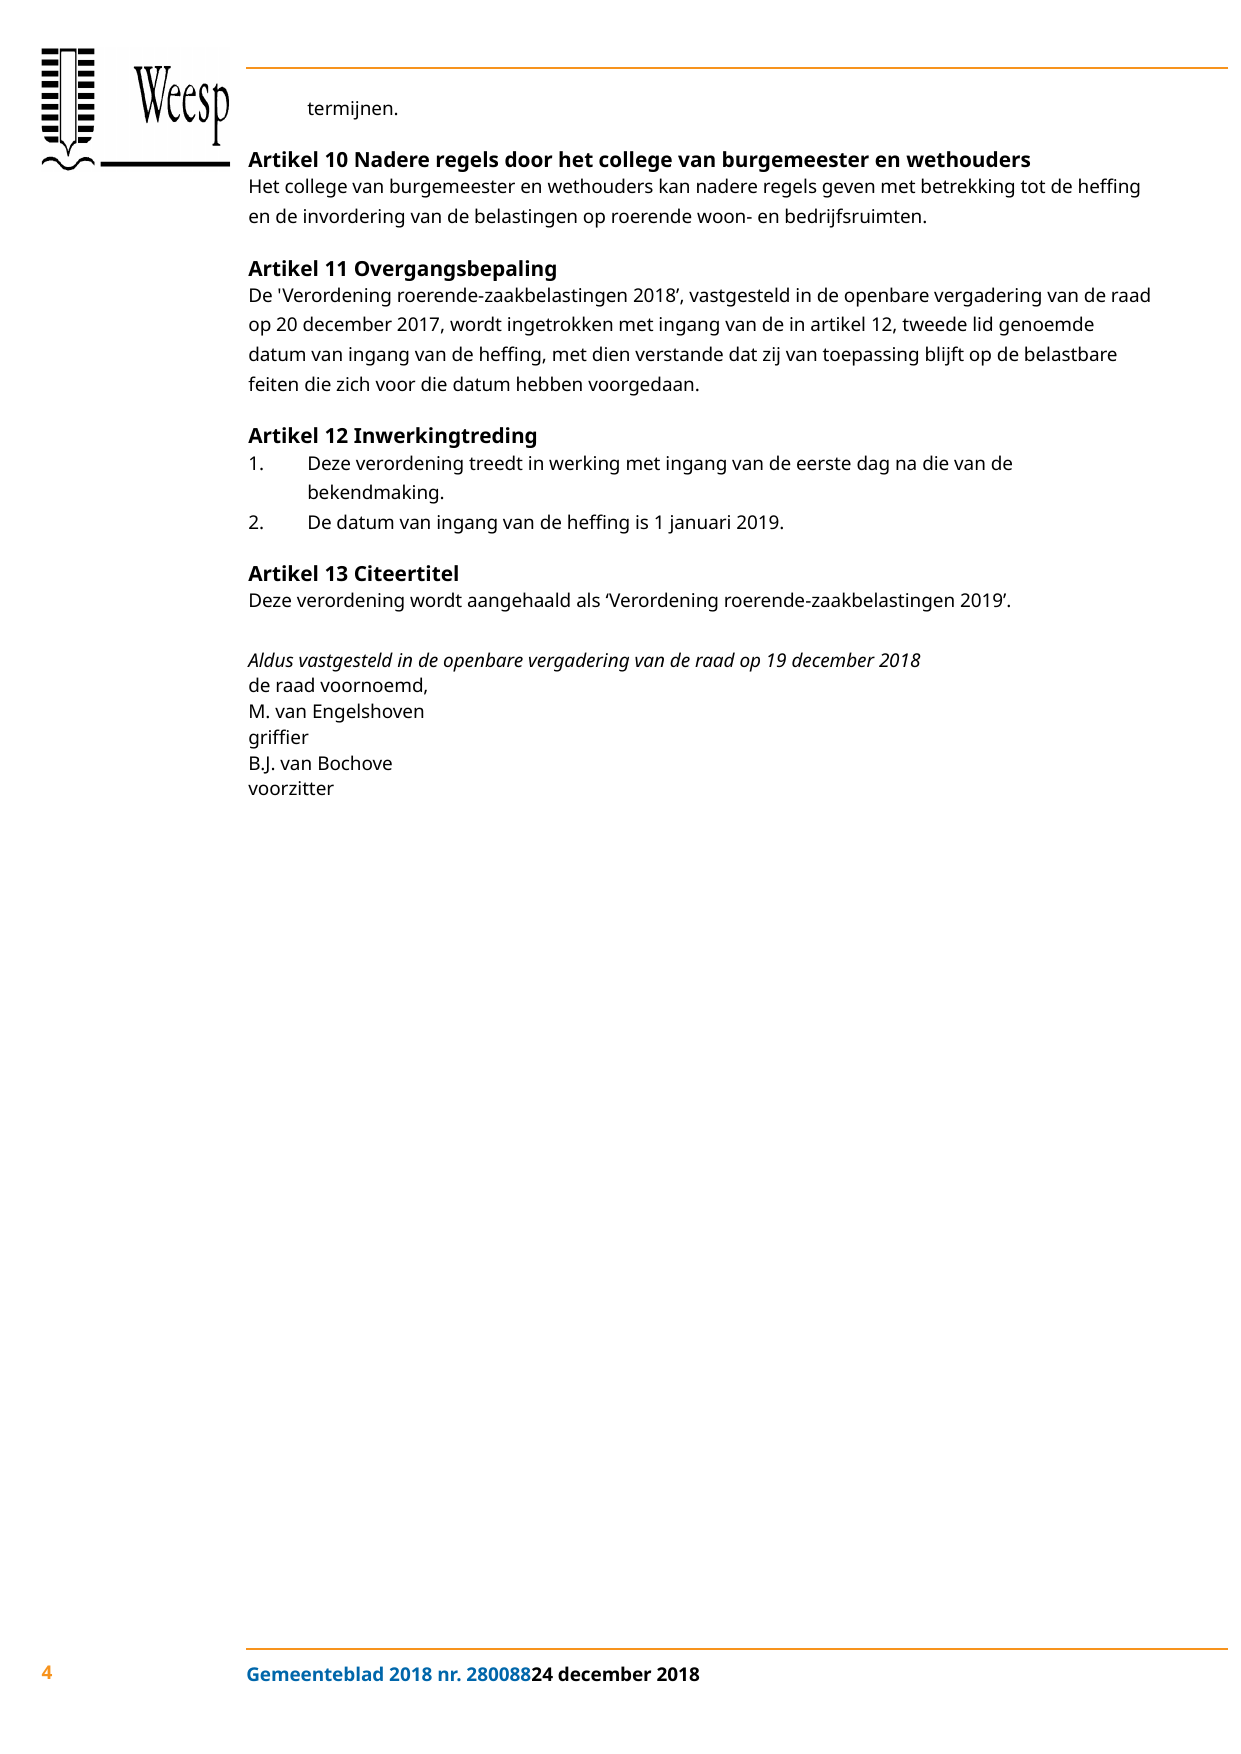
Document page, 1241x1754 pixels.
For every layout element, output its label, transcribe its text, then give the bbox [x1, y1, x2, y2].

picture [41, 47, 231, 172]
text Artikel 13 Citeertitel [248, 559, 1152, 588]
text Het college van burgemeester en wethouders kan nadere regels geven met betrekking tot de heffing en de invordering van de belastingen op roerende woon- en bedrijfsruimten. [248, 174, 1152, 229]
list termijnen. [248, 95, 1152, 121]
text griffier [248, 724, 1152, 750]
text Deze verordening wordt aangehaald als ‘Verordening roerende-zaakbelastingen 2019’. [248, 588, 1152, 613]
text voorzitter [248, 776, 1152, 801]
text de raad voornoemd, [248, 673, 1152, 698]
list De datum van ingang van de heffing is 1 januari 2019. [248, 509, 1152, 534]
text Artikel 11 Overgangsbepaling [248, 254, 1152, 282]
text Artikel 12 Inwerkingtreding [248, 421, 1152, 450]
text B.J. van Bochove [248, 750, 1152, 776]
text De 'Verordening roerende-zaakbelastingen 2018’, vastgesteld in de openbare vergadering van de raad op 20 december 2017, wordt ingetrokken met ingang van de in artikel 12, tweede lid genoemde datum van ingang van de heffing, met dien verstande dat zij van toepassing blijft op de belastbare feiten die zich voor die datum hebben voorgedaan. [248, 282, 1152, 397]
text M. van Engelshoven [248, 698, 1152, 724]
text Aldus vastgesteld in de openbare vergadering van de raad op 19 december 2018 [248, 647, 1152, 673]
text Artikel 10 Nadere regels door het college van burgemeester en wethouders [248, 145, 1152, 174]
list Deze verordening treedt in werking met ingang van de eerste dag na die van de bekendmaking. [248, 450, 1152, 505]
